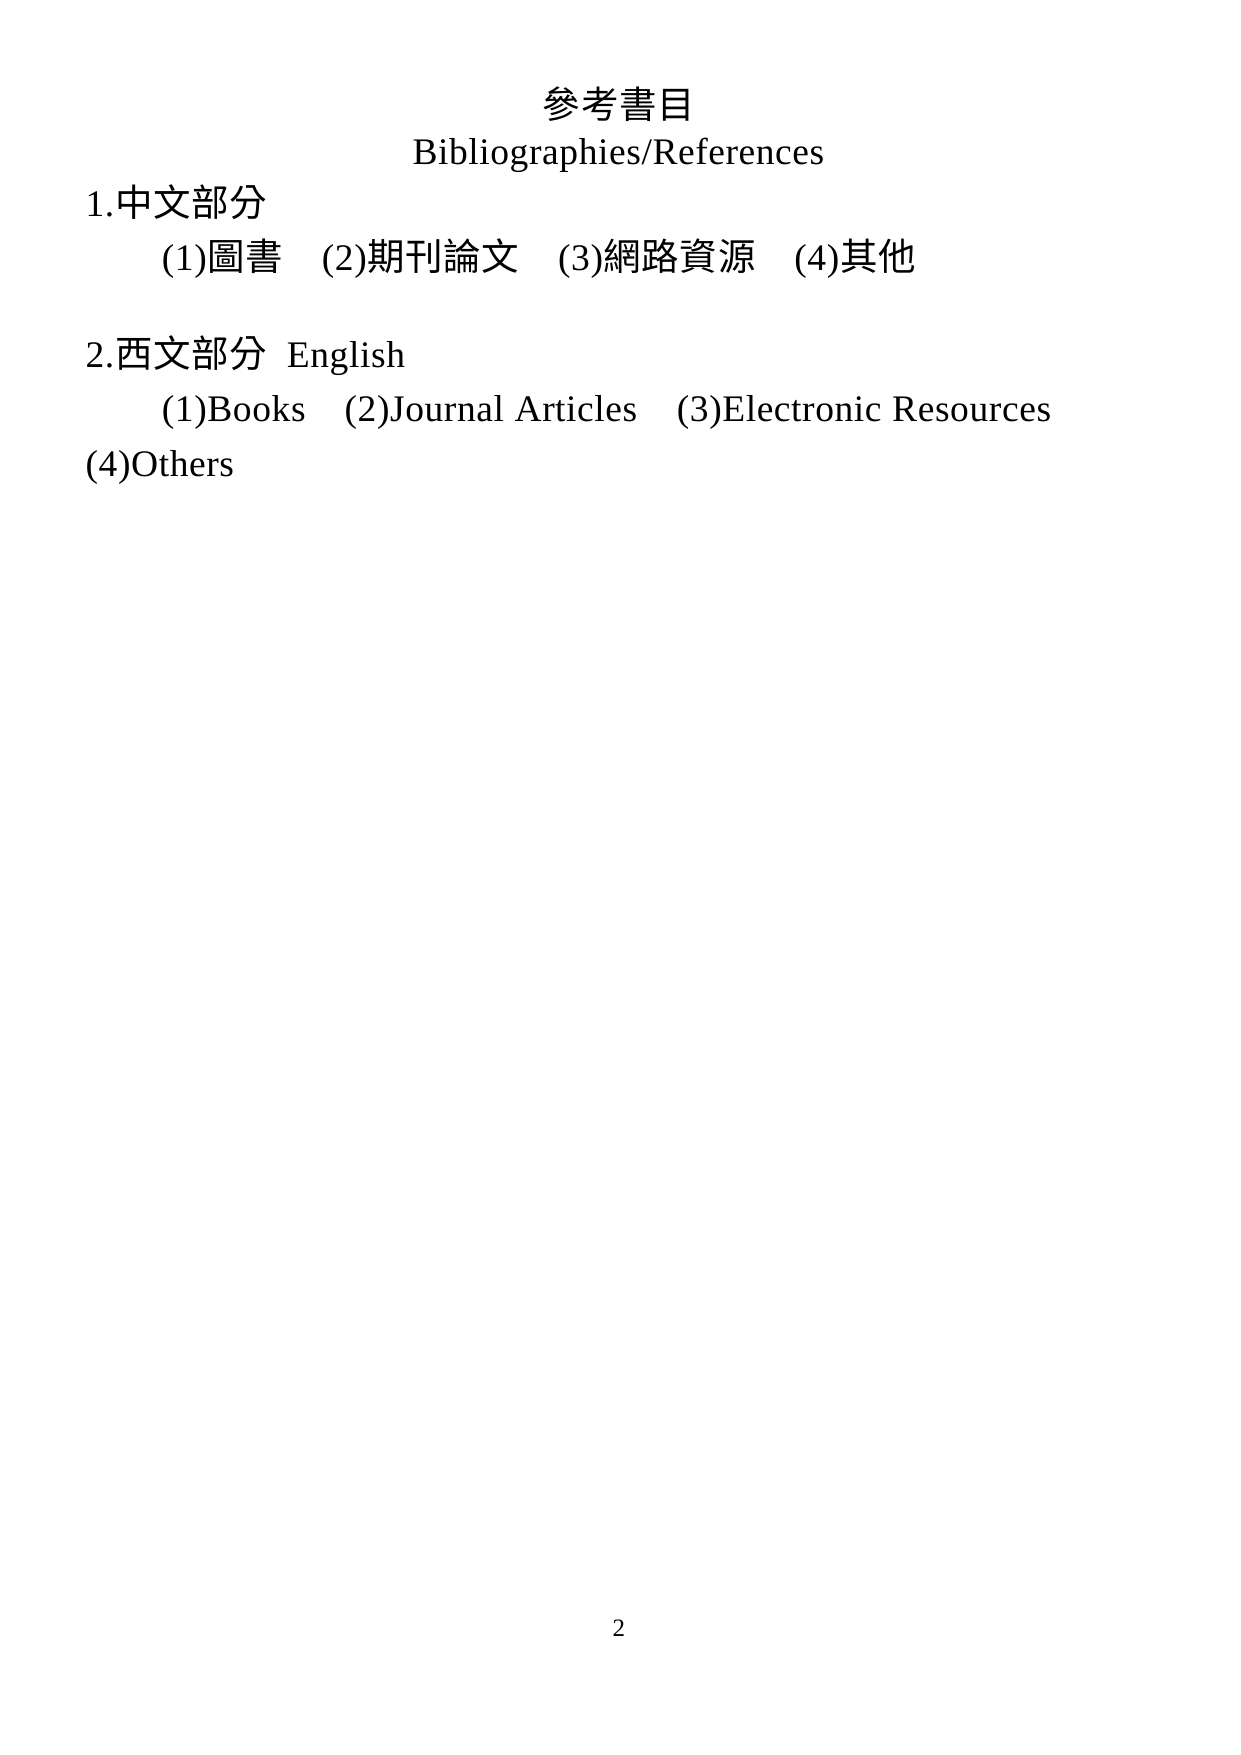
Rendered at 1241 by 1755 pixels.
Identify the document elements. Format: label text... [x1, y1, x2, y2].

text (1)Books (2)Journal Articles (3)Electronic Resources (4)Others [85, 378, 1152, 487]
text (1)圖書 (2)期刊論文 (3)網路資源 (4)其他 [85, 227, 1152, 281]
text Bibliographies/References [85, 129, 1152, 172]
text 2.西文部分 English [85, 324, 1152, 378]
text 1.中文部分 [85, 172, 1152, 227]
text 參考書目 [85, 75, 1152, 129]
